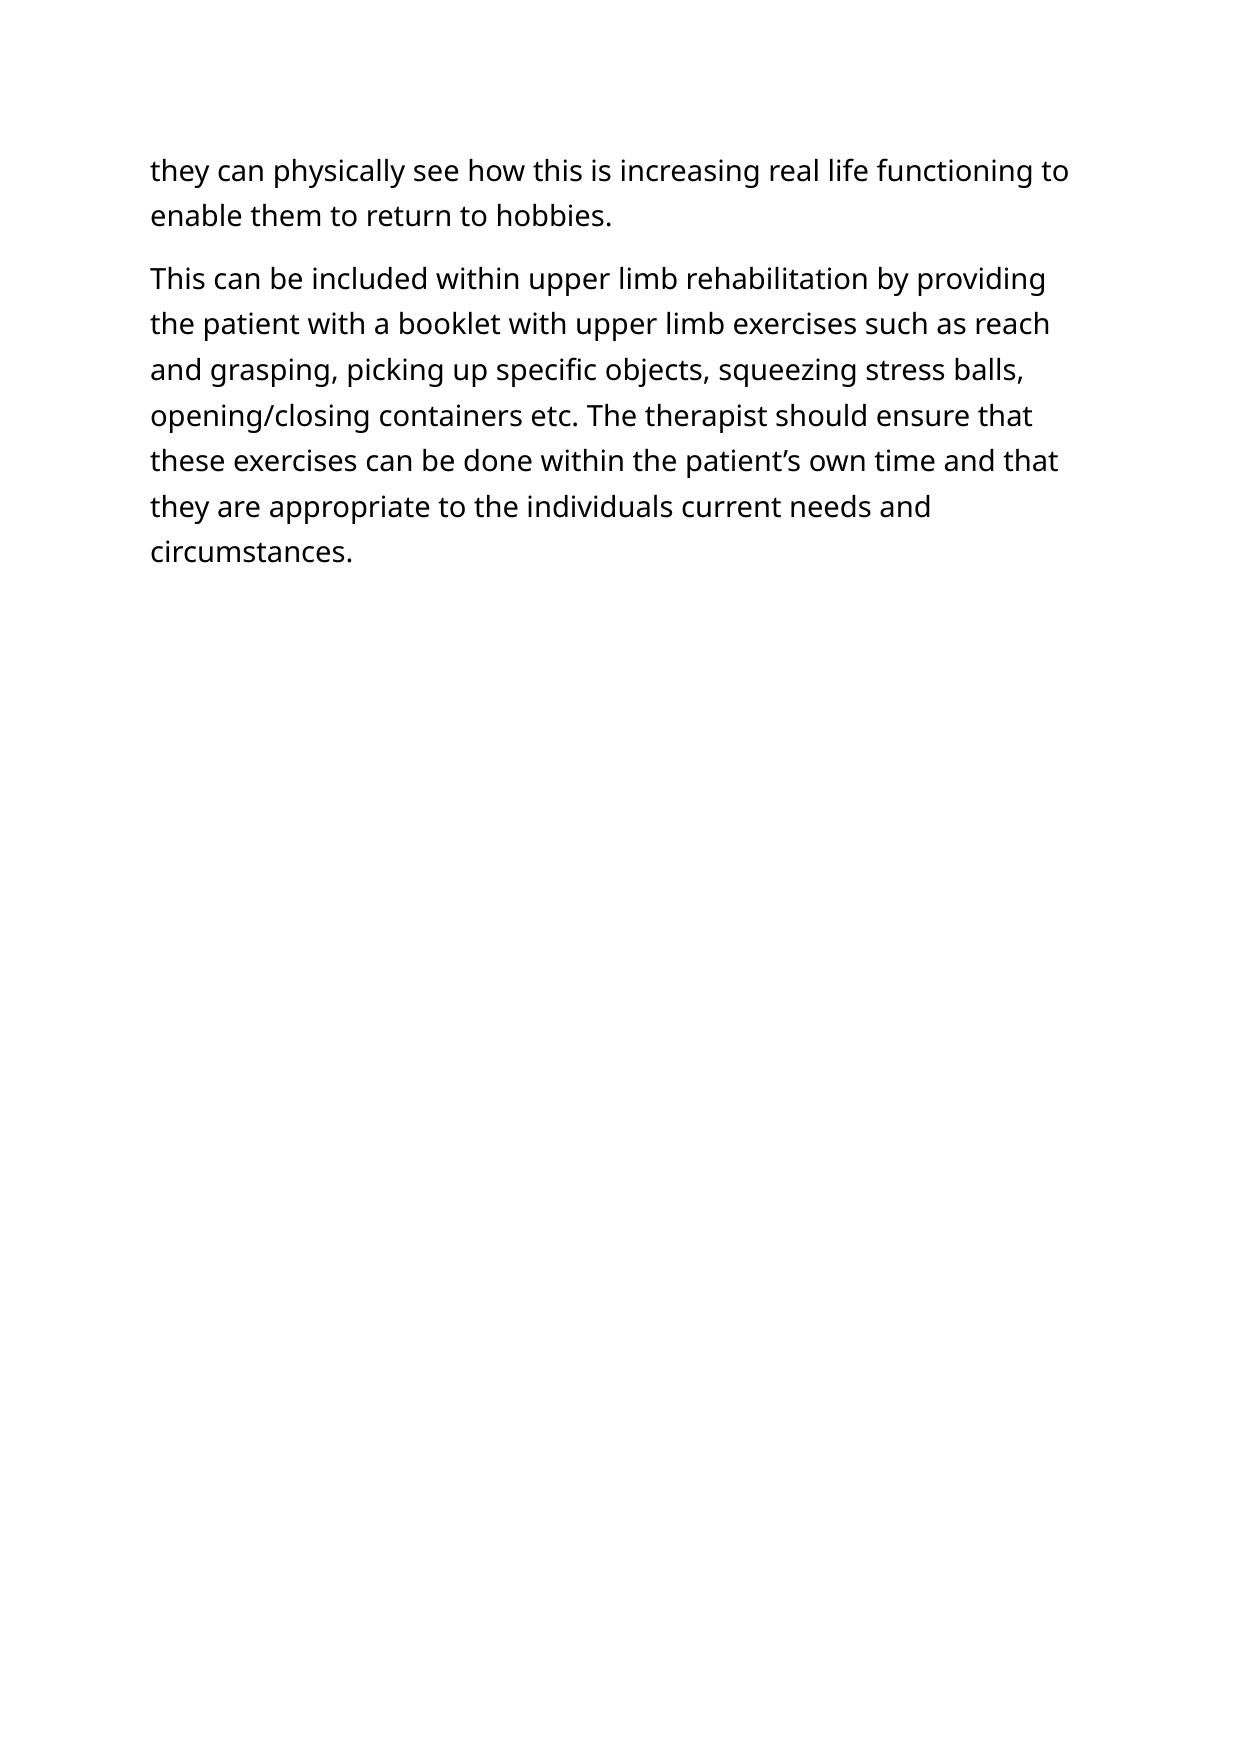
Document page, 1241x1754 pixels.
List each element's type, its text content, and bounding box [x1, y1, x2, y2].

text This can be included within upper limb rehabilitation by providing the patient with a booklet with upper limb exercises such as reach and grasping, picking up specific objects, squeezing stress balls, opening/closing containers etc. The therapist should ensure that these exercises can be done within the patient’s own time and that they are appropriate to the individuals current needs and circumstances. [150, 258, 1090, 571]
text they can physically see how this is increasing real life functioning to enable them to return to hobbies. [150, 150, 1090, 235]
